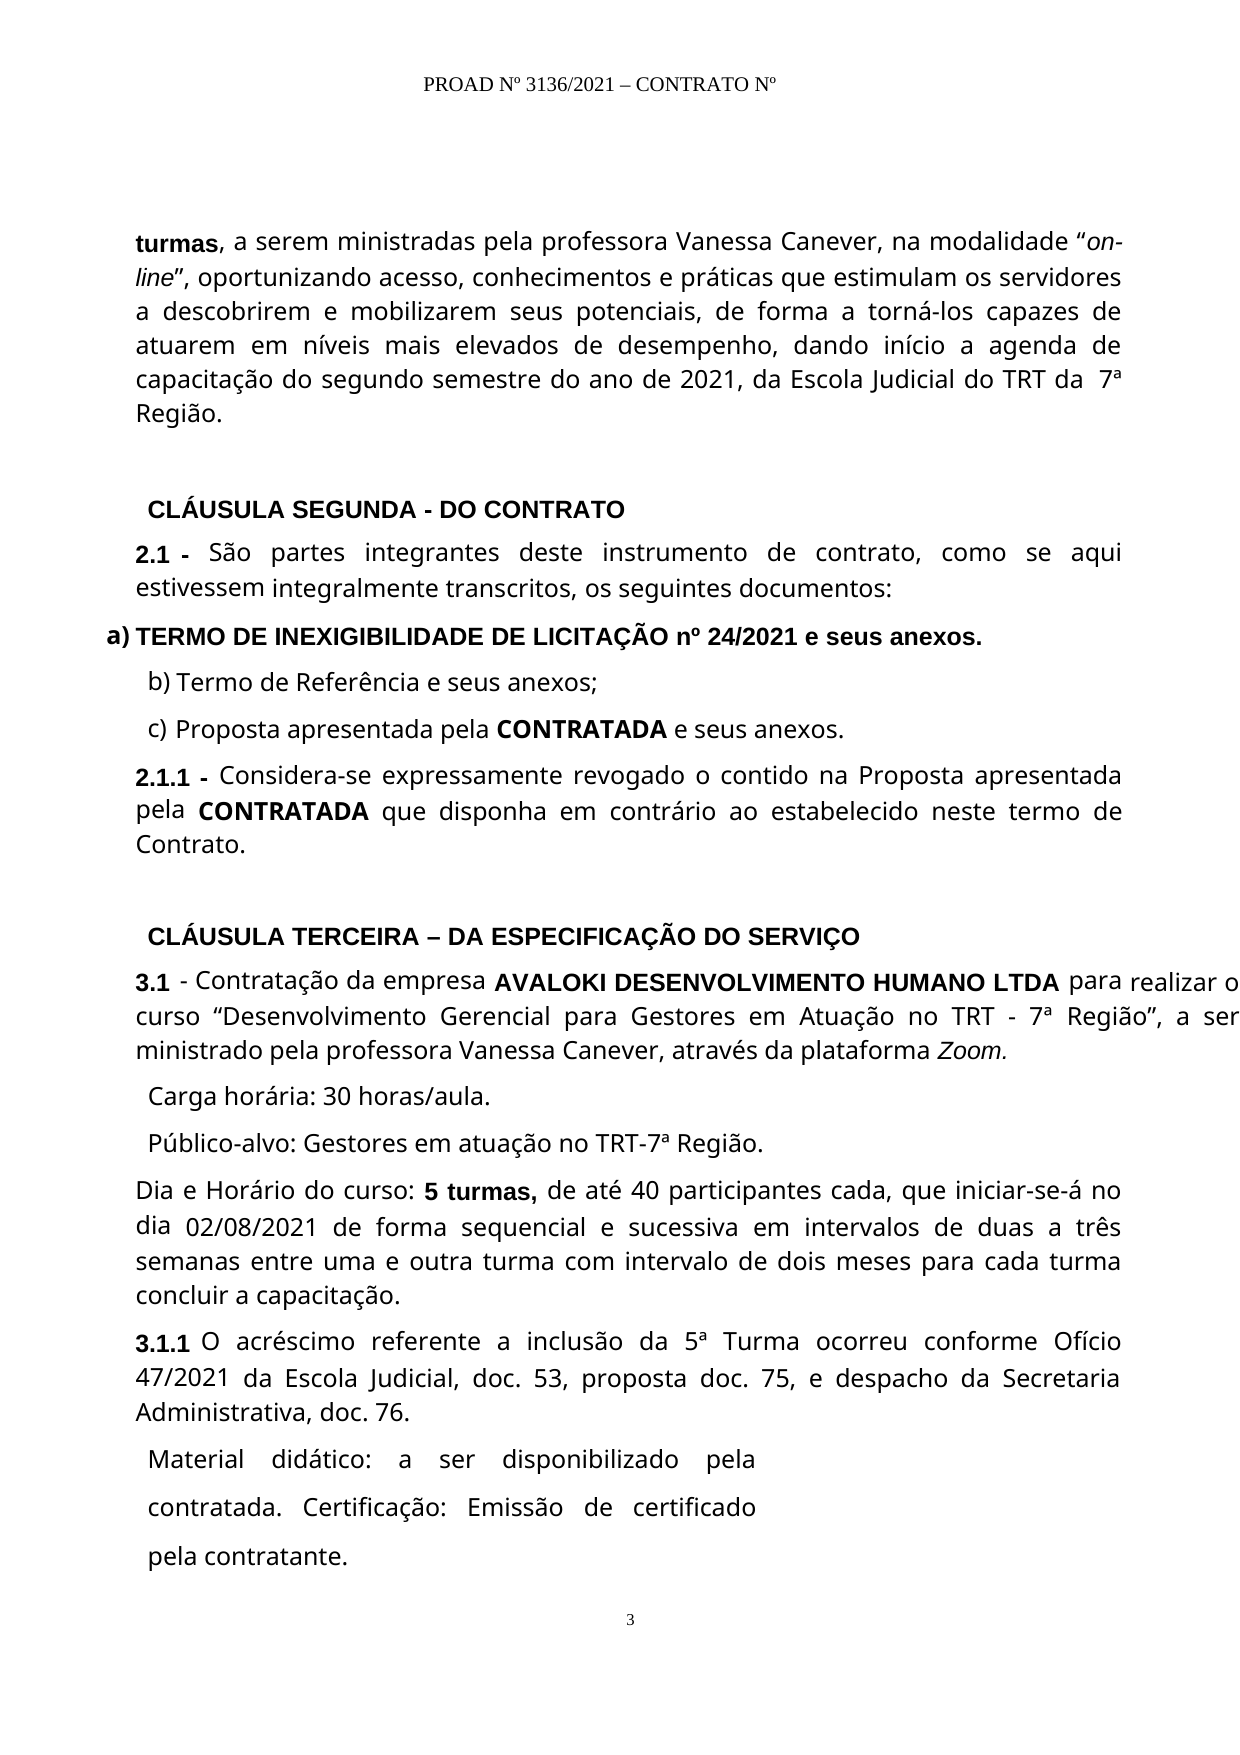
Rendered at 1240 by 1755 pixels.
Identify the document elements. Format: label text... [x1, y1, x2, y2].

list TERMO DE INEXIGIBILIDADE DE LICITAÇÃO nº 24/2021 e seus anexos. [106, 618, 1239, 653]
text turmas, a serem ministradas pela professora Vanessa Canever, na modalidade “on- line”, oportunizando acesso, conhecimentos e práticas que estimulam os servidores a descobrirem e mobilizarem seus potenciais, de forma a torná-los capazes de atuarem em níveis mais elevados de desempenho, dando início a agenda de capacitação do segundo semestre do ano de 2021, da Escola Judicial do TRT da 7ª Região. [135, 224, 1123, 429]
list Proposta apresentada pela CONTRATADA e seus anexos. [147, 712, 1239, 746]
text Material didático: a ser disponibilizado pela contratada. Certificação: Emissão de certificado pela contratante. [147, 1442, 756, 1572]
list - Considera-se expressamente revogado o contido na Proposta apresentada pela CONTRATADA que disponha em contrário ao estabelecido neste termo de Contrato. [135, 758, 1122, 861]
list Termo de Referência e seus anexos; [147, 665, 1239, 699]
text Carga horária: 30 horas/aula. [148, 1079, 1239, 1113]
list - Contratação da empresa AVALOKI DESENVOLVIMENTO HUMANO LTDA para realizar o curso “Desenvolvimento Gerencial para Gestores em Atuação no TRT - 7ª Região”, a ser ministrado pela professora Vanessa Canever, através da plataforma Zoom. [135, 963, 1239, 1067]
subtitle CLÁUSULA SEGUNDA - DO CONTRATO [147, 495, 1239, 523]
list O acréscimo referente a inclusão da 5ª Turma ocorreu conforme Ofício 47/2021 da Escola Judicial, doc. 53, proposta doc. 75, e despacho da Secretaria Administrativa, doc. 76. [135, 1324, 1123, 1429]
text Dia e Horário do curso: 5 turmas, de até 40 participantes cada, que iniciar-se-á no dia 02/08/2021 de forma sequencial e sucessiva em intervalos de duas a três semanas entre uma e outra turma com intervalo de dois meses para cada turma concluir a capacitação. [135, 1172, 1123, 1311]
text Público-alvo: Gestores em atuação no TRT-7ª Região. [147, 1126, 1239, 1160]
subtitle CLÁUSULA TERCEIRA – DA ESPECIFICAÇÃO DO SERVIÇO [147, 922, 1239, 951]
list - São partes integrantes deste instrumento de contrato, como se aqui estivessem integralmente transcritos, os seguintes documentos: [135, 536, 1122, 605]
